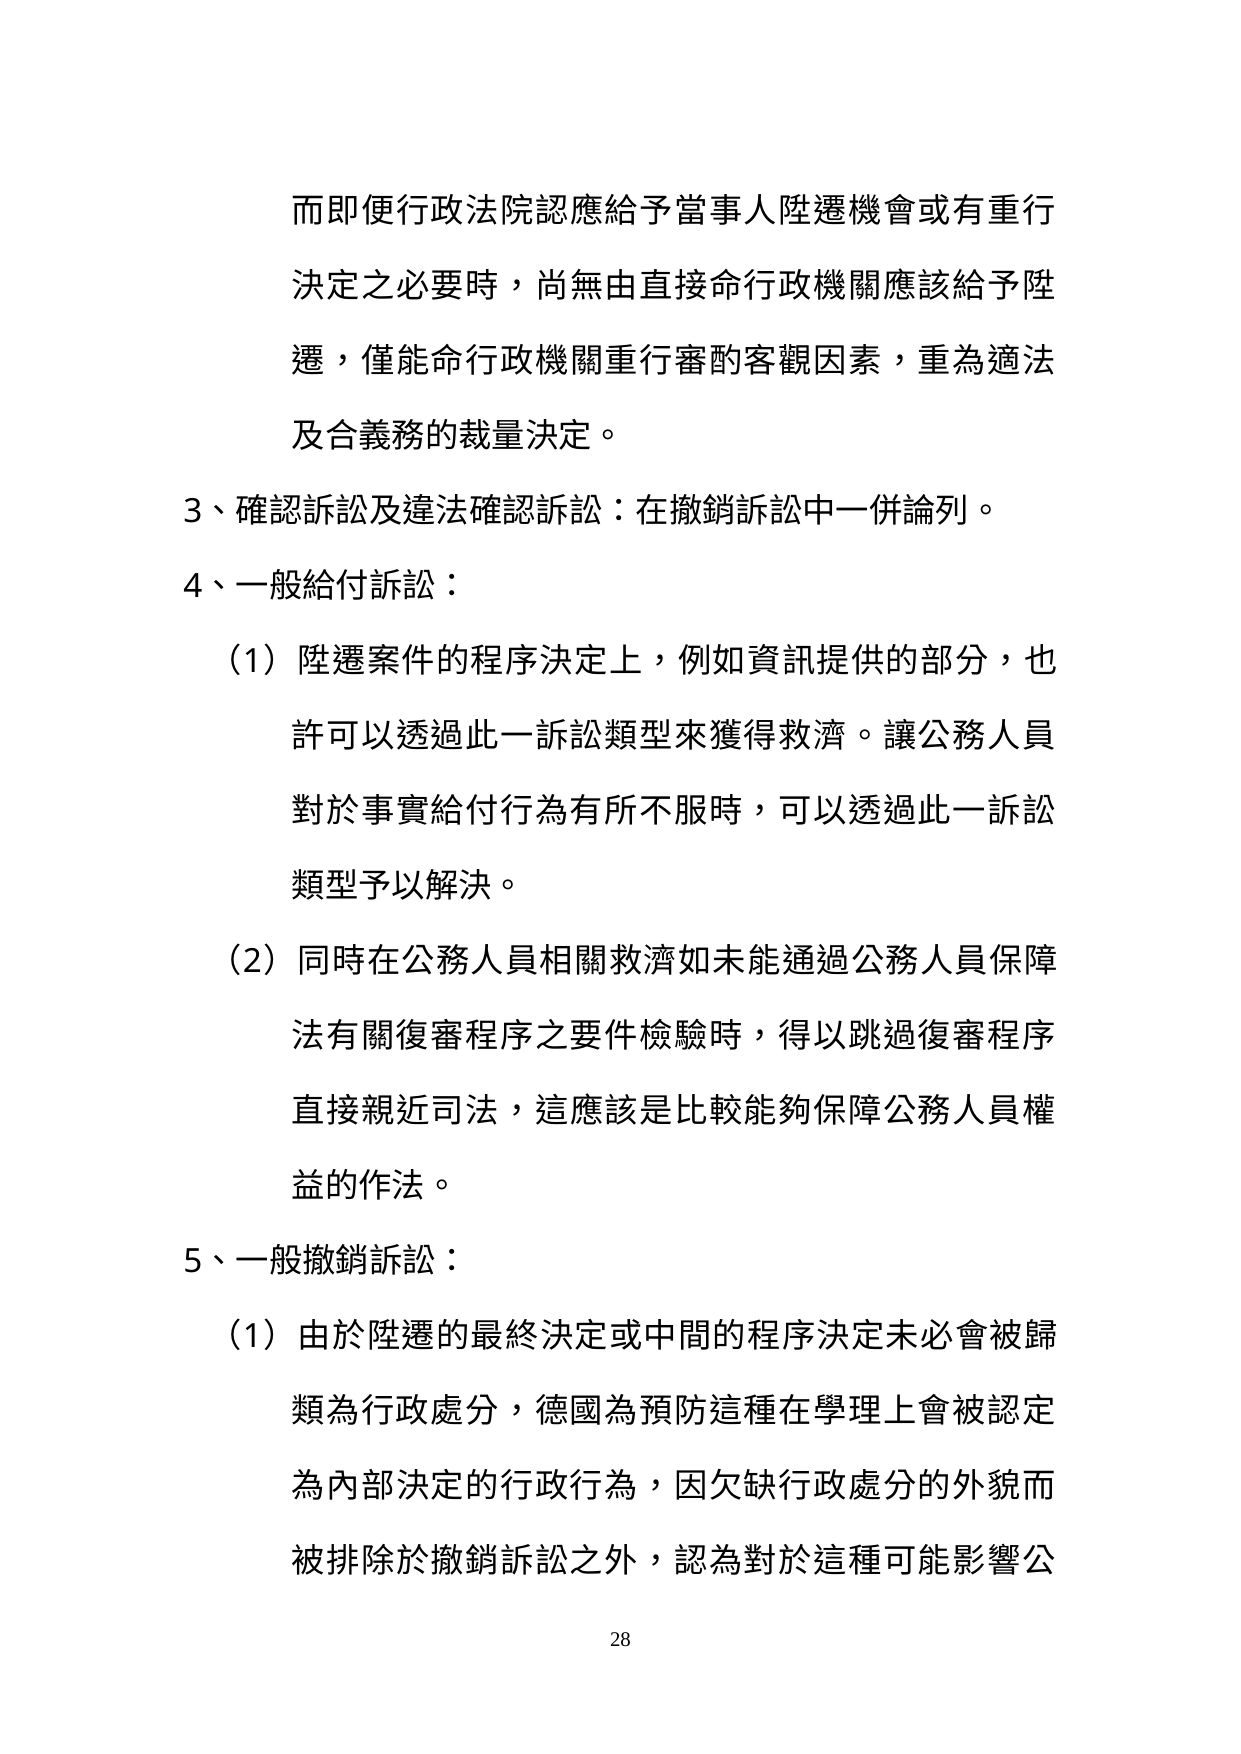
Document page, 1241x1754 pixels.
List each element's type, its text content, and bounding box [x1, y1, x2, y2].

text 5、一般撤銷訴訟： [183, 1214, 1057, 1289]
text 3、確認訴訟及違法確認訴訟：在撤銷訴訟中一併論列。 [183, 464, 1057, 539]
text （1）由於陞遷的最終決定或中間的程序決定未必會被歸類為行政處分，德國為預防這種在學理上會被認定為內部決定的行政行為，因欠缺行政處分的外貌而被排除於撤銷訴訟之外，認為對於這種可能影響公 [208, 1289, 1057, 1589]
text （2）同時在公務人員相關救濟如未能通過公務人員保障法有關復審程序之要件檢驗時，得以跳過復審程序直接親近司法，這應該是比較能夠保障公務人員權益的作法。 [208, 914, 1057, 1214]
text （1）陞遷案件的程序決定上，例如資訊提供的部分，也許可以透過此一訴訟類型來獲得救濟。讓公務人員對於事實給付行為有所不服時，可以透過此一訴訟類型予以解決。 [208, 614, 1057, 914]
text 而即便行政法院認應給予當事人陞遷機會或有重行決定之必要時，尚無由直接命行政機關應該給予陞遷，僅能命行政機關重行審酌客觀因素，重為適法及合義務的裁量決定。 [208, 164, 1057, 464]
text 4、一般給付訴訟： [183, 539, 1057, 614]
